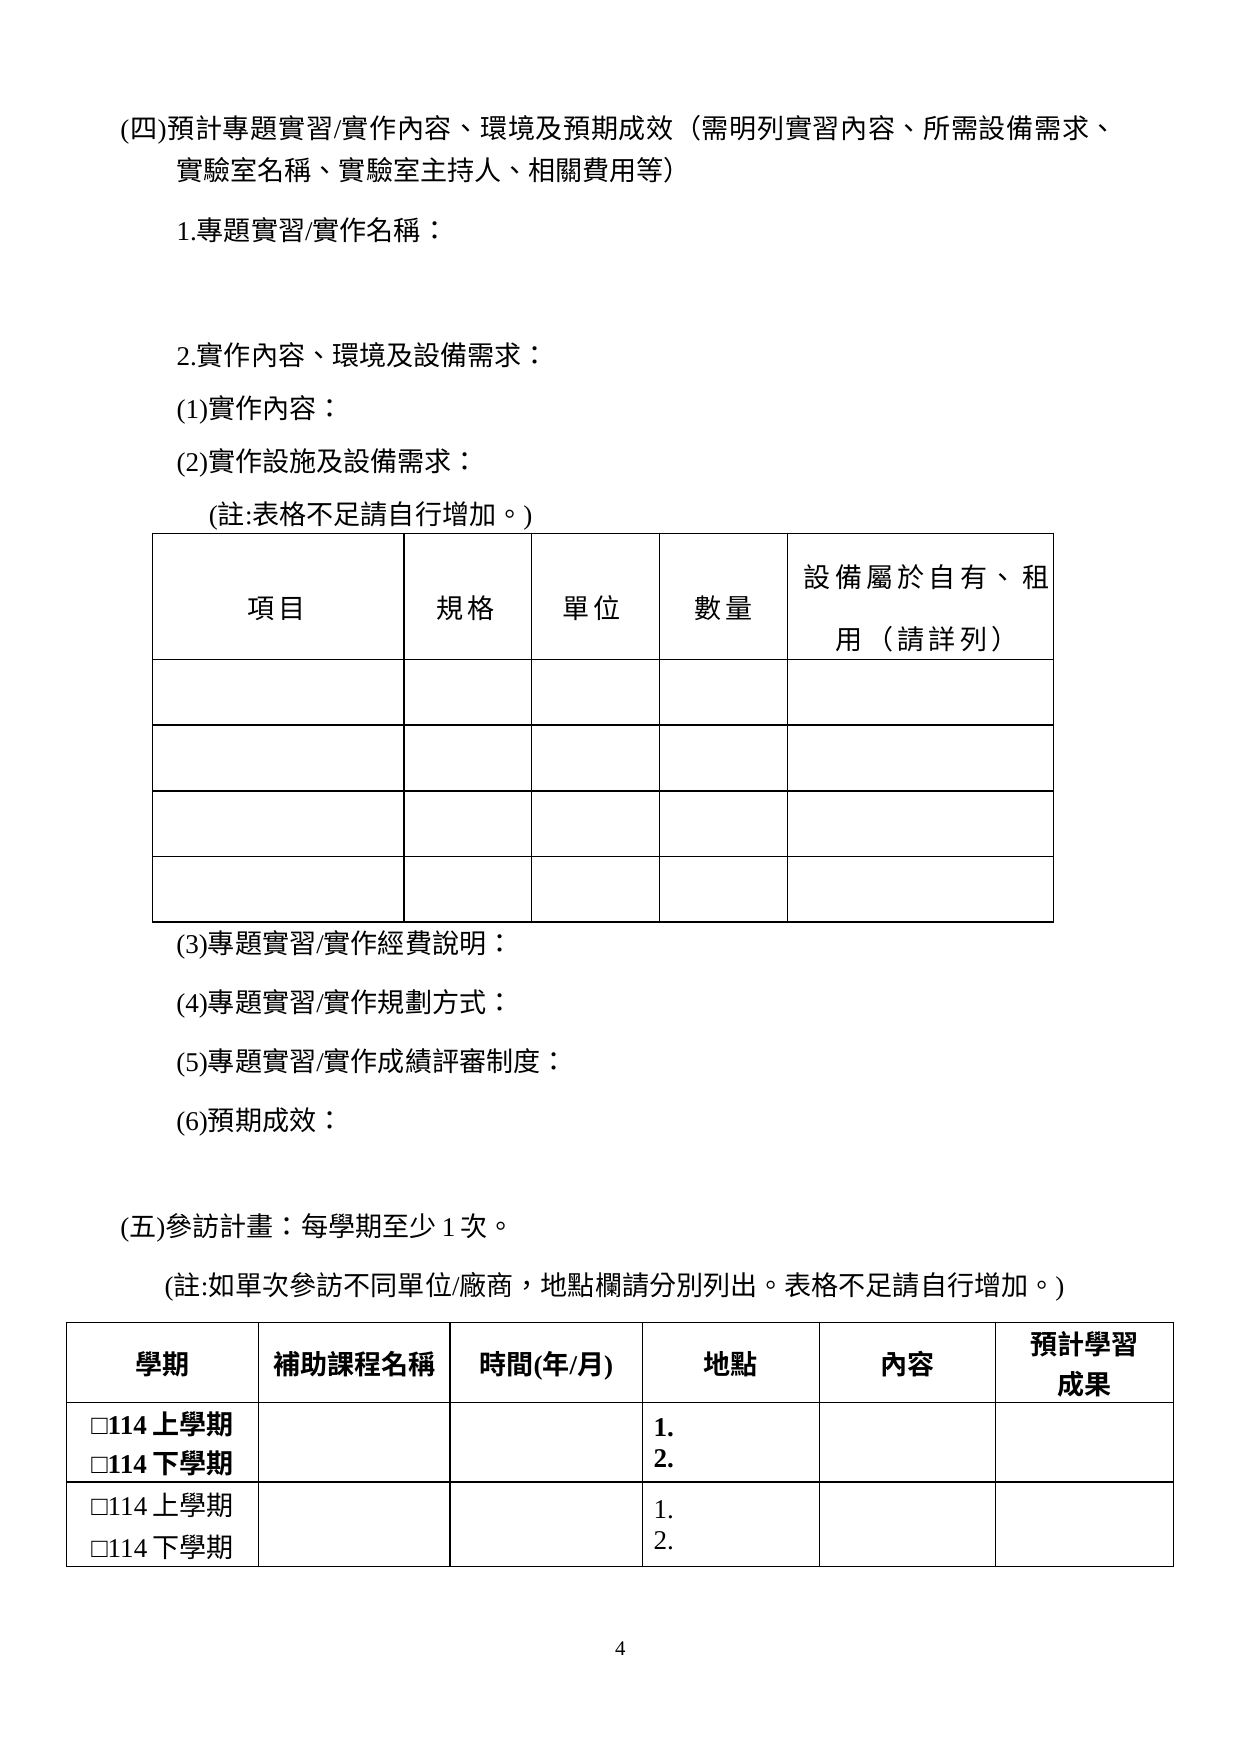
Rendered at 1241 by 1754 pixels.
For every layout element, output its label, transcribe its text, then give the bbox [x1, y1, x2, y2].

table_cell [532, 726, 659, 790]
table_cell [996, 1403, 1173, 1481]
table_header 項目 [153, 534, 403, 658]
table_header 規格 [405, 534, 531, 658]
table_cell [788, 792, 1053, 856]
table_cell [532, 792, 659, 856]
table_header 設備屬於自有、租用（請詳列） [788, 534, 1053, 658]
table_cell [788, 660, 1053, 724]
text (註:如單次參訪不同單位/廠商，地點欄請分別列出。表格不足請自行增加。) [164, 1263, 1200, 1303]
text (註:表格不足請自行增加。) [209, 491, 1088, 532]
text 1.專題實習/實作名稱： [176, 207, 1088, 249]
table_cell [451, 1483, 642, 1566]
table_cell [996, 1483, 1173, 1566]
table_cell [660, 857, 787, 921]
text (6)預期成效： [120, 1099, 1088, 1138]
table_cell [451, 1403, 642, 1481]
table_cell [788, 857, 1053, 921]
table_cell [820, 1403, 995, 1481]
text (四)預計專題實習/實作內容、環境及預期成效（需明列實習內容、所需設備需求、實驗室名稱、實驗室主持人、相關費用等） [120, 105, 1117, 189]
text (3)專題實習/實作經費說明： [120, 922, 1088, 962]
table_header 時間(年/月) [451, 1323, 642, 1402]
table_cell 1. 2. [643, 1403, 819, 1481]
text (1)實作內容： [176, 385, 1088, 427]
table_cell 1. 2. [643, 1483, 819, 1566]
table_cell [153, 857, 403, 921]
table_cell □114上學期 □114下學期 [67, 1403, 258, 1481]
table_header 內容 [820, 1323, 995, 1402]
table_cell [405, 792, 531, 856]
table_header 數量 [660, 534, 787, 658]
table_cell [660, 792, 787, 856]
table_cell [153, 792, 403, 856]
table_header 地點 [643, 1323, 819, 1402]
table_cell [405, 726, 531, 790]
table_cell [820, 1483, 995, 1566]
text (4)專題實習/實作規劃方式： [120, 981, 1088, 1021]
table_header 單位 [532, 534, 659, 658]
table_cell [660, 726, 787, 790]
text (5)專題實習/實作成績評審制度： [120, 1040, 1088, 1079]
table_cell [153, 726, 403, 790]
table_cell [532, 660, 659, 724]
table_header 學期 [67, 1323, 258, 1402]
text (2)實作設施及設備需求： [176, 438, 1088, 479]
table_cell [259, 1403, 449, 1481]
table_cell [259, 1483, 449, 1566]
text 2.實作內容、環境及設備需求： [176, 332, 1088, 374]
table_cell [660, 660, 787, 724]
text (五)參訪計畫：每學期至少1次。 [120, 1204, 1088, 1244]
table_cell [405, 660, 531, 724]
table_cell [153, 660, 403, 724]
table_header 預計學習 成果 [996, 1323, 1173, 1402]
table_cell [532, 857, 659, 921]
table_cell [405, 857, 531, 921]
table_cell □114上學期 □114下學期 [67, 1483, 258, 1566]
table_cell [788, 726, 1053, 790]
table_header 補助課程名稱 [259, 1323, 449, 1402]
